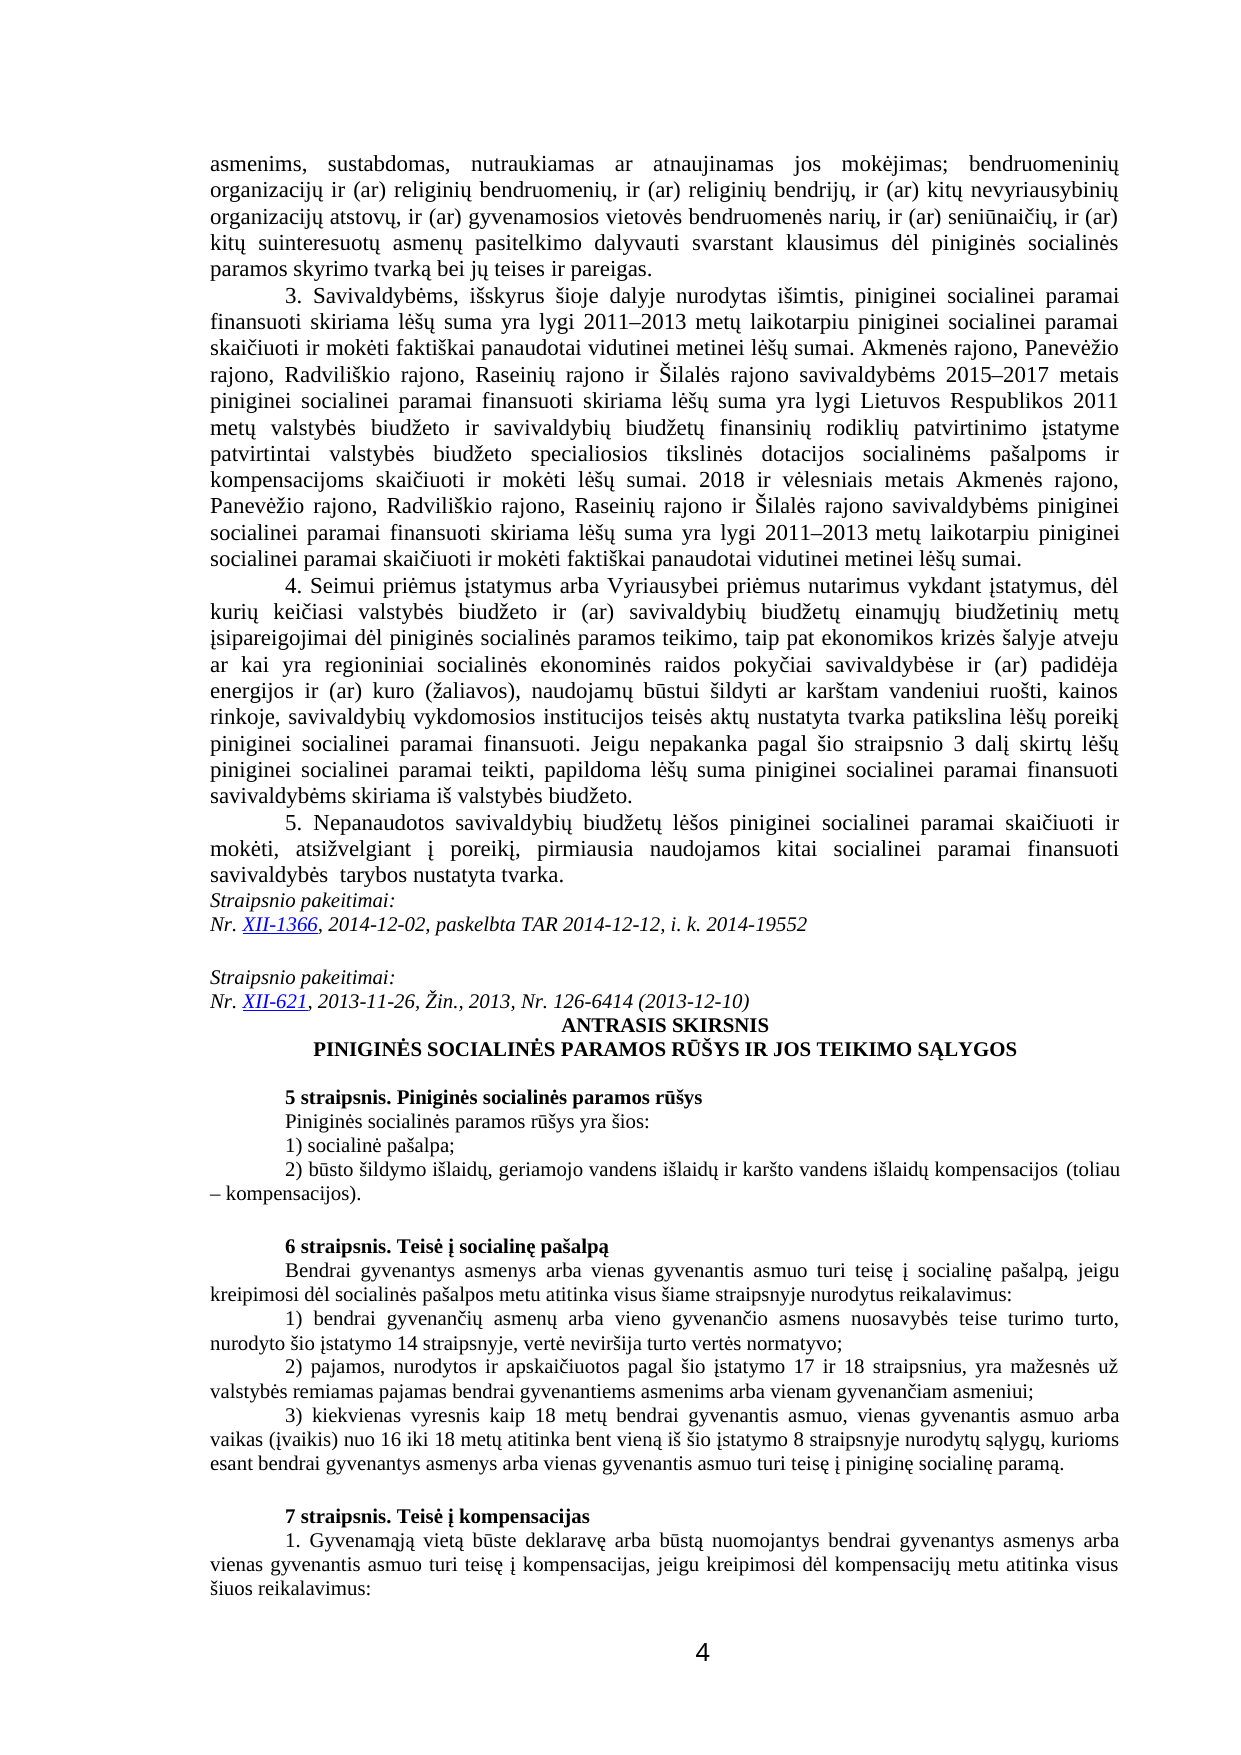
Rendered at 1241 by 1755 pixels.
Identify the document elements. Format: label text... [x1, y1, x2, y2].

text asmenims, sustabdomas, nutraukiamas ar atnaujinamas jos mokėjimas; bendruomeninių organizacijų ir (ar) religinių bendruomenių, ir (ar) religinių bendrijų, ir (ar) kitų nevyriausybinių organizacijų atstovų, ir (ar) gyvenamosios vietovės bendruomenės narių, ir (ar) seniūnaičių, ir (ar) kitų suinteresuotų asmenų pasitelkimo dalyvauti svarstant klausimus dėl piniginės socialinės paramos skyrimo tvarką bei jų teises ir pareigas. [210, 150, 1120, 282]
text 1) bendrai gyvenančių asmenų arba vieno gyvenančio asmens nuosavybės teise turimo turto, nurodyto šio įstatymo 14 straipsnyje, vertė neviršija turto vertės normatyvo; [210, 1306, 1120, 1354]
text 5. Nepanaudotos savivaldybių biudžetų lėšos piniginei socialinei paramai skaičiuoti ir mokėti, atsižvelgiant į poreikį, pirmiausia naudojamos kitai socialinei paramai finansuoti savivaldybės tarybos nustatyta tvarka. [210, 809, 1120, 888]
text 3. Savivaldybėms, išskyrus šioje dalyje nurodytas išimtis, piniginei socialinei paramai finansuoti skiriama lėšų suma yra lygi 2011–2013 metų laikotarpiu piniginei socialinei paramai skaičiuoti ir mokėti faktiškai panaudotai vidutinei metinei lėšų sumai. Akmenės rajono, Panevėžio rajono, Radviliškio rajono, Raseinių rajono ir Šilalės rajono savivaldybėms 2015–2017 metais piniginei socialinei paramai finansuoti skiriama lėšų suma yra lygi Lietuvos Respublikos 2011 metų valstybės biudžeto ir savivaldybių biudžetų finansinių rodiklių patvirtinimo įstatyme patvirtintai valstybės biudžeto specialiosios tikslinės dotacijos socialinėms pašalpoms ir kompensacijoms skaičiuoti ir mokėti lėšų sumai. 2018 ir vėlesniais metais Akmenės rajono, Panevėžio rajono, Radviliškio rajono, Raseinių rajono ir Šilalės rajono savivaldybėms piniginei socialinei paramai finansuoti skiriama lėšų suma yra lygi 2011–2013 metų laikotarpiu piniginei socialinei paramai skaičiuoti ir mokėti faktiškai panaudotai vidutinei metinei lėšų sumai. [210, 282, 1120, 572]
text Straipsnio pakeitimai: [210, 888, 1120, 912]
text ANTRASIS SKIRSNIS [210, 1013, 1120, 1037]
text Nr. XII-1366, 2014-12-02, paskelbta TAR 2014-12-12, i. k. 2014-19552 [210, 912, 1120, 936]
text Nr. XII-621, 2013-11-26, Žin., 2013, Nr. 126-6414 (2013-12-10) [210, 989, 1120, 1013]
text 4. Seimui priėmus įstatymus arba Vyriausybei priėmus nutarimus vykdant įstatymus, dėl kurių keičiasi valstybės biudžeto ir (ar) savivaldybių biudžetų einamųjų biudžetinių metų įsipareigojimai dėl piniginės socialinės paramos teikimo, taip pat ekonomikos krizės šalyje atveju ar kai yra regioniniai socialinės ekonominės raidos pokyčiai savivaldybėse ir (ar) padidėja energijos ir (ar) kuro (žaliavos), naudojamų būstui šildyti ar karštam vandeniui ruošti, kainos rinkoje, savivaldybių vykdomosios institucijos teisės aktų nustatyta tvarka patikslina lėšų poreikį piniginei socialinei paramai finansuoti. Jeigu nepakanka pagal šio straipsnio 3 dalį skirtų lėšų piniginei socialinei paramai teikti, papildoma lėšų suma piniginei socialinei paramai finansuoti savivaldybėms skiriama iš valstybės biudžeto. [210, 572, 1120, 809]
text PINIGINĖS SOCIALINĖS PARAMOS RŪŠYS IR JOS TEIKIMO SĄLYGOS [210, 1037, 1120, 1061]
text Straipsnio pakeitimai: [210, 965, 1120, 989]
text Bendrai gyvenantys asmenys arba vienas gyvenantis asmuo turi teisę į socialinę pašalpą, jeigu kreipimosi dėl socialinės pašalpos metu atitinka visus šiame straipsnyje nurodytus reikalavimus: [210, 1258, 1120, 1306]
text 1. Gyvenamąją vietą būste deklaravę arba būstą nuomojantys bendrai gyvenantys asmenys arba vienas gyvenantis asmuo turi teisę į kompensacijas, jeigu kreipimosi dėl kompensacijų metu atitinka visus šiuos reikalavimus: [210, 1528, 1120, 1600]
text 2) būsto šildymo išlaidų, geriamojo vandens išlaidų ir karšto vandens išlaidų kompensacijos (toliau – kompensacijos). [210, 1157, 1120, 1205]
text 5 straipsnis. Piniginės socialinės paramos rūšys [210, 1085, 1120, 1109]
text Piniginės socialinės paramos rūšys yra šios: [210, 1109, 1120, 1133]
text 7 straipsnis. Teisė į kompensacijas [210, 1503, 1120, 1528]
text 6 straipsnis. Teisė į socialinę pašalpą [210, 1234, 1120, 1258]
text 2) pajamos, nurodytos ir apskaičiuotos pagal šio įstatymo 17 ir 18 straipsnius, yra mažesnės už valstybės remiamas pajamas bendrai gyvenantiems asmenims arba vienam gyvenančiam asmeniui; [210, 1354, 1120, 1403]
text 1) socialinė pašalpa; [210, 1133, 1120, 1157]
text 3) kiekvienas vyresnis kaip 18 metų bendrai gyvenantis asmuo, vienas gyvenantis asmuo arba vaikas (įvaikis) nuo 16 iki 18 metų atitinka bent vieną iš šio įstatymo 8 straipsnyje nurodytų sąlygų, kurioms esant bendrai gyvenantys asmenys arba vienas gyvenantis asmuo turi teisę į piniginę socialinę paramą. [210, 1403, 1120, 1475]
